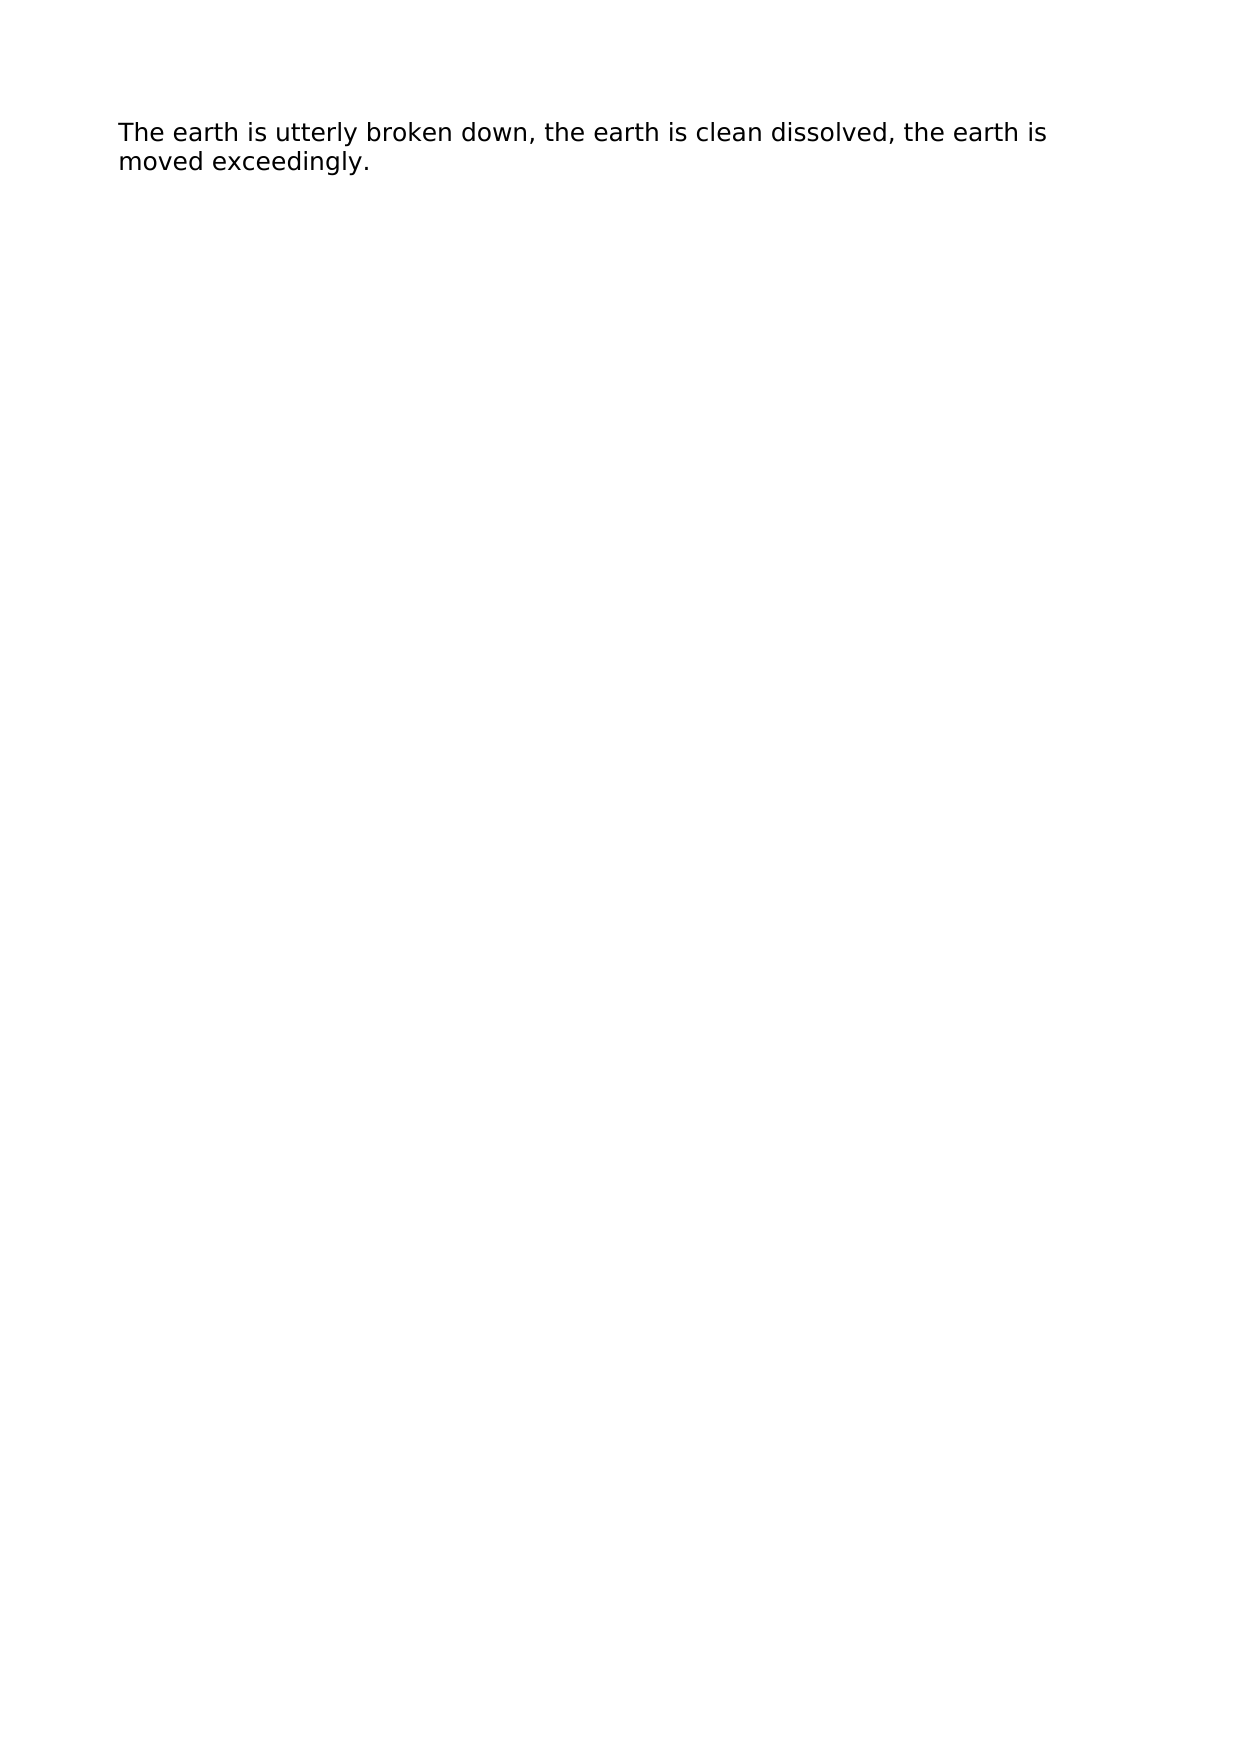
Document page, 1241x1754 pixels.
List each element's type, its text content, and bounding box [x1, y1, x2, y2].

text The earth is utterly broken down, the earth is clean dissolved, the earth is moved exceedingly. [118, 118, 1122, 176]
